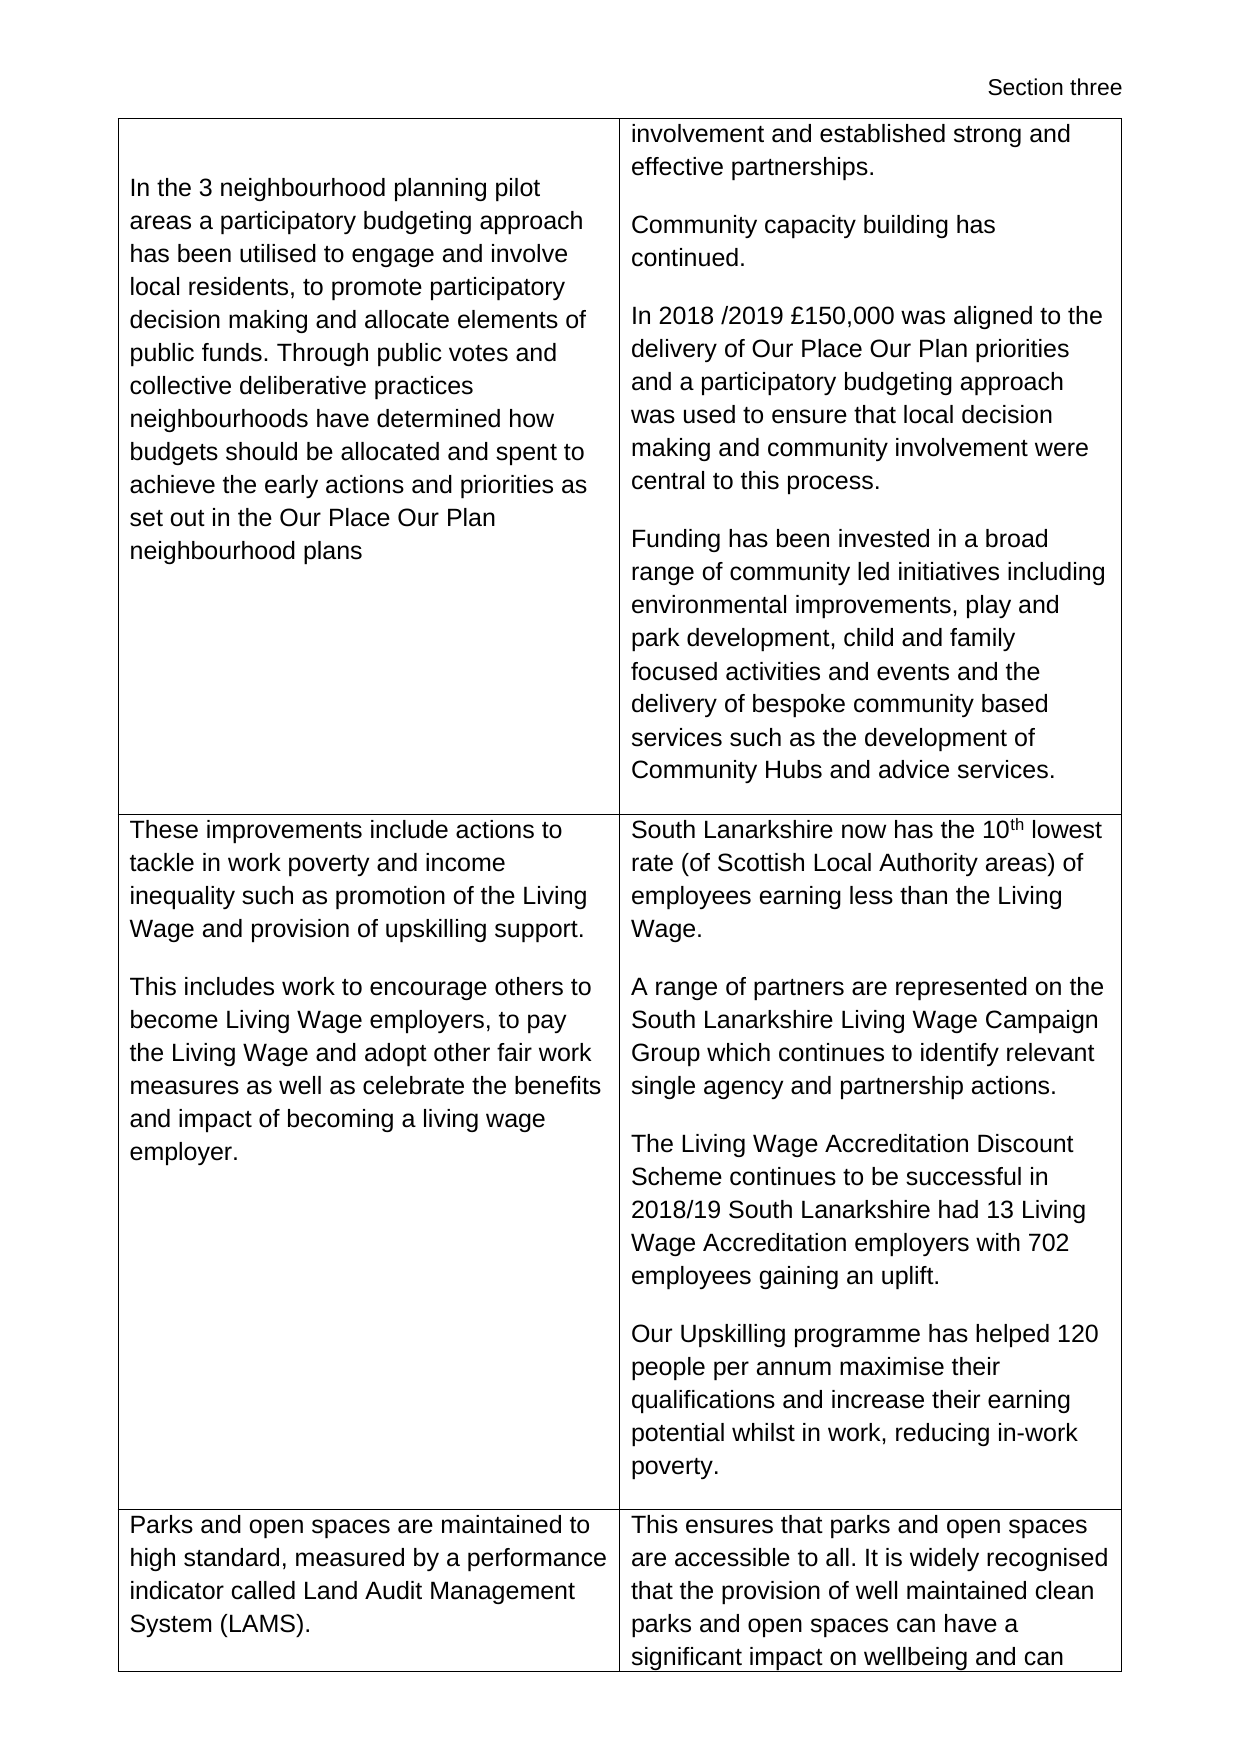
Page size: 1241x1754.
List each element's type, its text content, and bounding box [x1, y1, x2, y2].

table_cell South Lanarkshire now has the 10th lowest rate (of Scottish Local Authority areas) of employees earning less than the Living Wage. A range of partners are represented on the South Lanarkshire Living Wage Campaign Group which continues to identify relevant single agency and partnership actions. The Living Wage Accreditation Discount Scheme continues to be successful in 2018/19 South Lanarkshire had 13 Living Wage Accreditation employers with 702 employees gaining an uplift. Our Upskilling programme has helped 120 people per annum maximise their qualifications and increase their earning potential whilst in work, reducing in-work poverty. [620, 815, 1121, 1509]
table_cell This ensures that parks and open spaces are accessible to all. It is widely recognised that the provision of well maintained clean parks and open spaces can have a significant impact on wellbeing and can [620, 1510, 1121, 1671]
table_cell Parks and open spaces are maintained to high standard, measured by a performance indicator called Land Audit Management System (LAMS). [119, 1510, 619, 1671]
table_cell involvement and established strong and effective partnerships. Community capacity building has continued. In 2018 /2019 £150,000 was aligned to the delivery of Our Place Our Plan priorities and a participatory budgeting approach was used to ensure that local decision making and community involvement were central to this process. Funding has been invested in a broad range of community led initiatives including environmental improvements, play and park development, child and family focused activities and events and the delivery of bespoke community based services such as the development of Community Hubs and advice services. [620, 119, 1121, 813]
table_cell These improvements include actions to tackle in work poverty and income inequality such as promotion of the Living Wage and provision of upskilling support. This includes work to encourage others to become Living Wage employers, to pay the Living Wage and adopt other fair work measures as well as celebrate the benefits and impact of becoming a living wage employer. [119, 815, 619, 1509]
table_cell In the 3 neighbourhood planning pilot areas a participatory budgeting approach has been utilised to engage and involve local residents, to promote participatory decision making and allocate elements of public funds. Through public votes and collective deliberative practices neighbourhoods have determined how budgets should be allocated and spent to achieve the early actions and priorities as set out in the Our Place Our Plan neighbourhood plans [119, 119, 619, 813]
